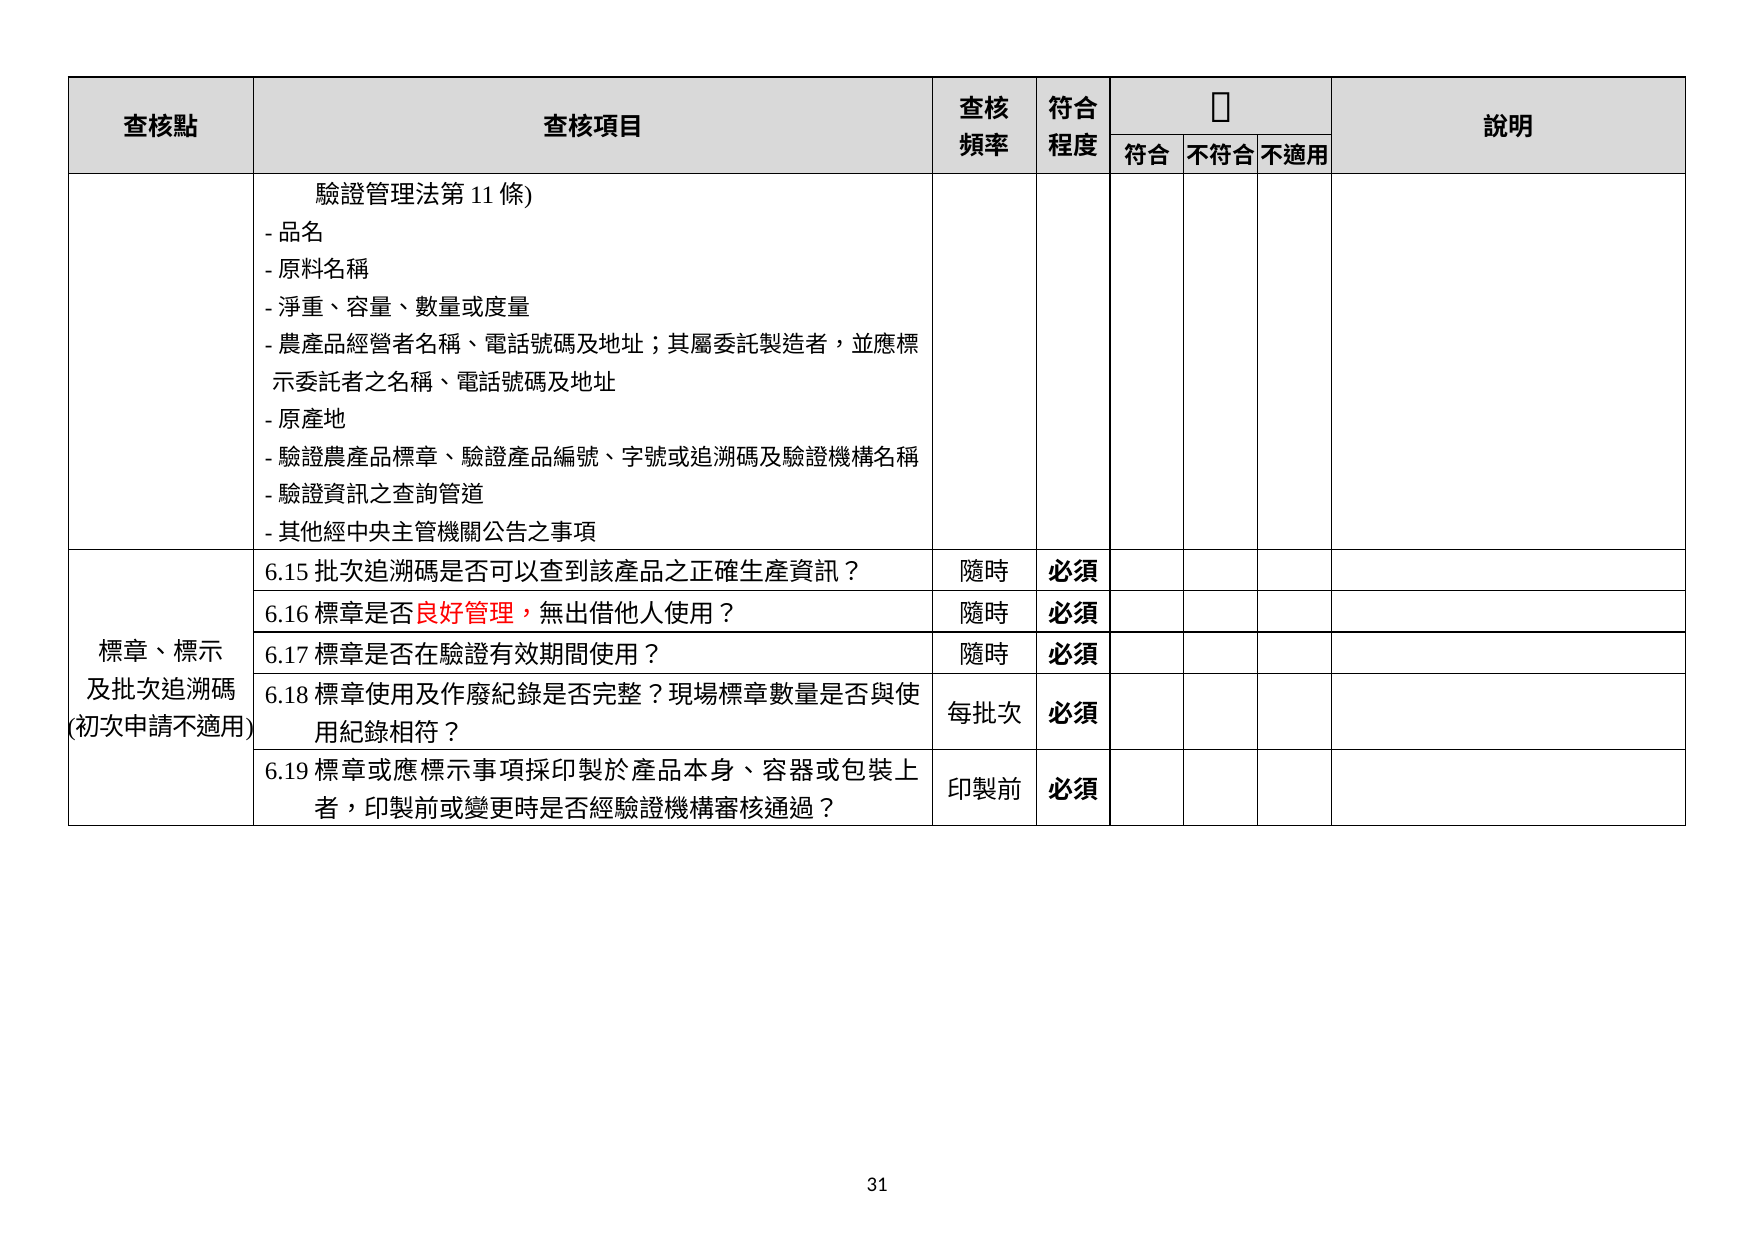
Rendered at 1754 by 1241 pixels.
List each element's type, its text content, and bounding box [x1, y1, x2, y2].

table_cell 必須 [1037, 674, 1109, 749]
table_cell [1111, 591, 1183, 631]
table_header 查核項目 [254, 78, 932, 173]
table_cell 隨時 [933, 633, 1036, 673]
table_cell [1184, 174, 1257, 549]
table_cell [1258, 750, 1331, 825]
table_cell [1111, 174, 1183, 549]
table_cell [1258, 174, 1331, 549]
table_cell [1037, 174, 1109, 549]
table_cell [1111, 750, 1183, 825]
table_cell [1258, 633, 1331, 673]
table_cell [1332, 550, 1685, 590]
table_cell [1184, 550, 1257, 590]
table_header  [1111, 78, 1331, 134]
table_cell [1258, 674, 1331, 749]
table_cell 不符合 [1184, 135, 1257, 173]
table_cell 必須 [1037, 591, 1109, 631]
table_cell 必須 [1037, 633, 1109, 673]
table_cell [1111, 550, 1183, 590]
table_header 查核 頻率 [933, 78, 1036, 173]
table_cell 標章使用及作廢紀錄是否完整？現場標章數量是否與使用紀錄相符？ [254, 674, 932, 749]
table_header 說明 [1332, 78, 1685, 173]
table_cell 標章、標示 及批次追溯碼 (初次申請不適用) [69, 550, 253, 825]
table_cell [1332, 591, 1685, 631]
table_cell 必須 [1037, 550, 1109, 590]
table_cell [1332, 633, 1685, 673]
table_cell 批次追溯碼是否可以查到該產品之正確生產資訊？ [254, 550, 932, 590]
table_cell [1184, 633, 1257, 673]
table_cell 每批次 [933, 674, 1036, 749]
table_cell 驗證管理法第11條) - 品名 - 原料名稱 - 淨重、容量、數量或度量 - 農產品經營者名稱、電話號碼及地址；其屬委託製造者，並應標 示委託者之名稱、電話號碼及地址 - 原產地 - 驗證農產品標章、驗證產品編號、字號或追溯碼及驗證機構名稱 - 驗證資訊之查詢管道 - 其他經中央主管機關公告之事項 [254, 174, 932, 549]
table_cell [933, 174, 1036, 549]
table_cell [1258, 591, 1331, 631]
table_cell [1332, 174, 1685, 549]
table_cell [1258, 550, 1331, 590]
table_cell 標章是否良好管理，無出借他人使用？ [254, 591, 932, 631]
table_header 查核點 [69, 78, 253, 173]
table_cell 標章或應標示事項採印製於產品本身、容器或包裝上者，印製前或變更時是否經驗證機構審核通過？ [254, 750, 932, 825]
table_cell [1184, 674, 1257, 749]
table_header 符合 程度 [1037, 78, 1109, 173]
table_cell 符合 [1111, 135, 1183, 173]
table_cell [1184, 750, 1257, 825]
table_cell 印製前 [933, 750, 1036, 825]
table_cell [1111, 674, 1183, 749]
table_cell 標章是否在驗證有效期間使用？ [254, 633, 932, 673]
table_cell 隨時 [933, 550, 1036, 590]
table_cell 不適用 [1258, 135, 1331, 173]
table_cell [1332, 750, 1685, 825]
table_cell [1332, 674, 1685, 749]
table_cell [1184, 591, 1257, 631]
table_cell 隨時 [933, 591, 1036, 631]
table_cell 必須 [1037, 750, 1109, 825]
table_cell [1111, 633, 1183, 673]
